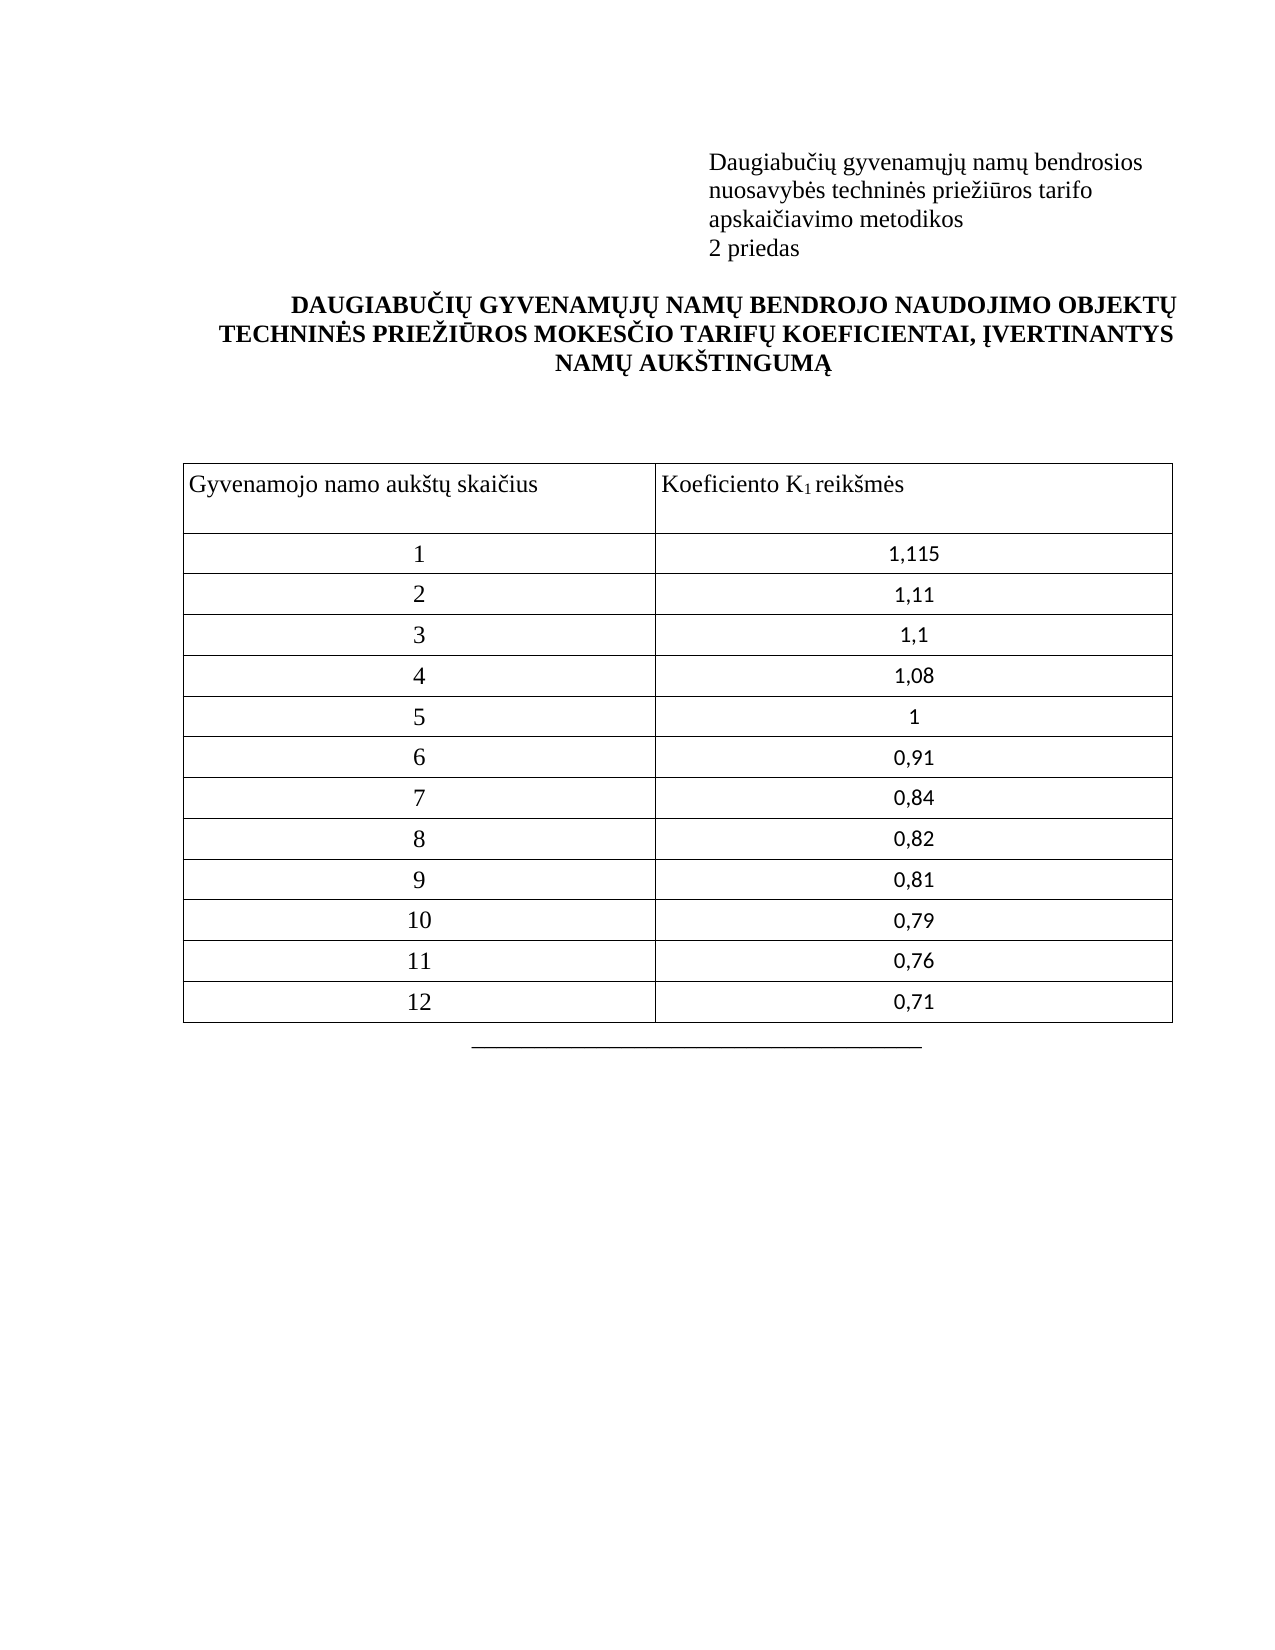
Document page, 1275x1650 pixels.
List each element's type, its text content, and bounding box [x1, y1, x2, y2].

table_cell 1,115 [656, 534, 1172, 573]
table_cell 4 [184, 656, 655, 696]
table_header Gyvenamojo namo aukštų skaičius [184, 464, 655, 533]
table_cell 11 [184, 941, 655, 981]
table_cell 6 [184, 737, 655, 777]
text apskaičiavimo metodikos [709, 204, 1216, 233]
table_cell 0,81 [656, 860, 1172, 899]
table_header Koeficiento K1 reikšmės [656, 464, 1172, 533]
table_cell 7 [184, 778, 655, 818]
table_cell 0,76 [656, 941, 1172, 981]
table_cell 10 [184, 900, 655, 940]
table_cell 1,08 [656, 656, 1172, 696]
table_cell 5 [184, 697, 655, 736]
table_cell 0,79 [656, 900, 1172, 940]
table_cell 12 [184, 982, 655, 1021]
table_cell 1 [184, 534, 655, 573]
table_cell 0,84 [656, 778, 1172, 818]
table_cell 0,71 [656, 982, 1172, 1021]
table_cell 0,91 [656, 737, 1172, 777]
text nuosavybės techninės priežiūros tarifo [709, 176, 1216, 204]
text ____________________________________ [177, 1022, 1216, 1051]
table_cell 9 [184, 860, 655, 899]
table_cell 1,1 [656, 615, 1172, 655]
table_cell 1 [656, 697, 1172, 736]
table_cell 8 [184, 819, 655, 858]
text Daugiabučių gyvenamųjų namų bendrosios [709, 147, 1216, 176]
text DAUGIABUČIŲ GYVENAMŲJŲ NAMŲ BENDROJO NAUDOJIMO OBJEKTŲ TECHNINĖS PRIEŽIŪROS MOKESČIO TARIFŲ KOEFICIENTAI, ĮVERTINANTYS NAMŲ AUKŠTINGUMĄ [177, 291, 1216, 377]
table_cell 3 [184, 615, 655, 655]
table_cell 0,82 [656, 819, 1172, 858]
table_cell 1,11 [656, 574, 1172, 614]
text 2 priedas [709, 233, 1216, 262]
table_cell 2 [184, 574, 655, 614]
